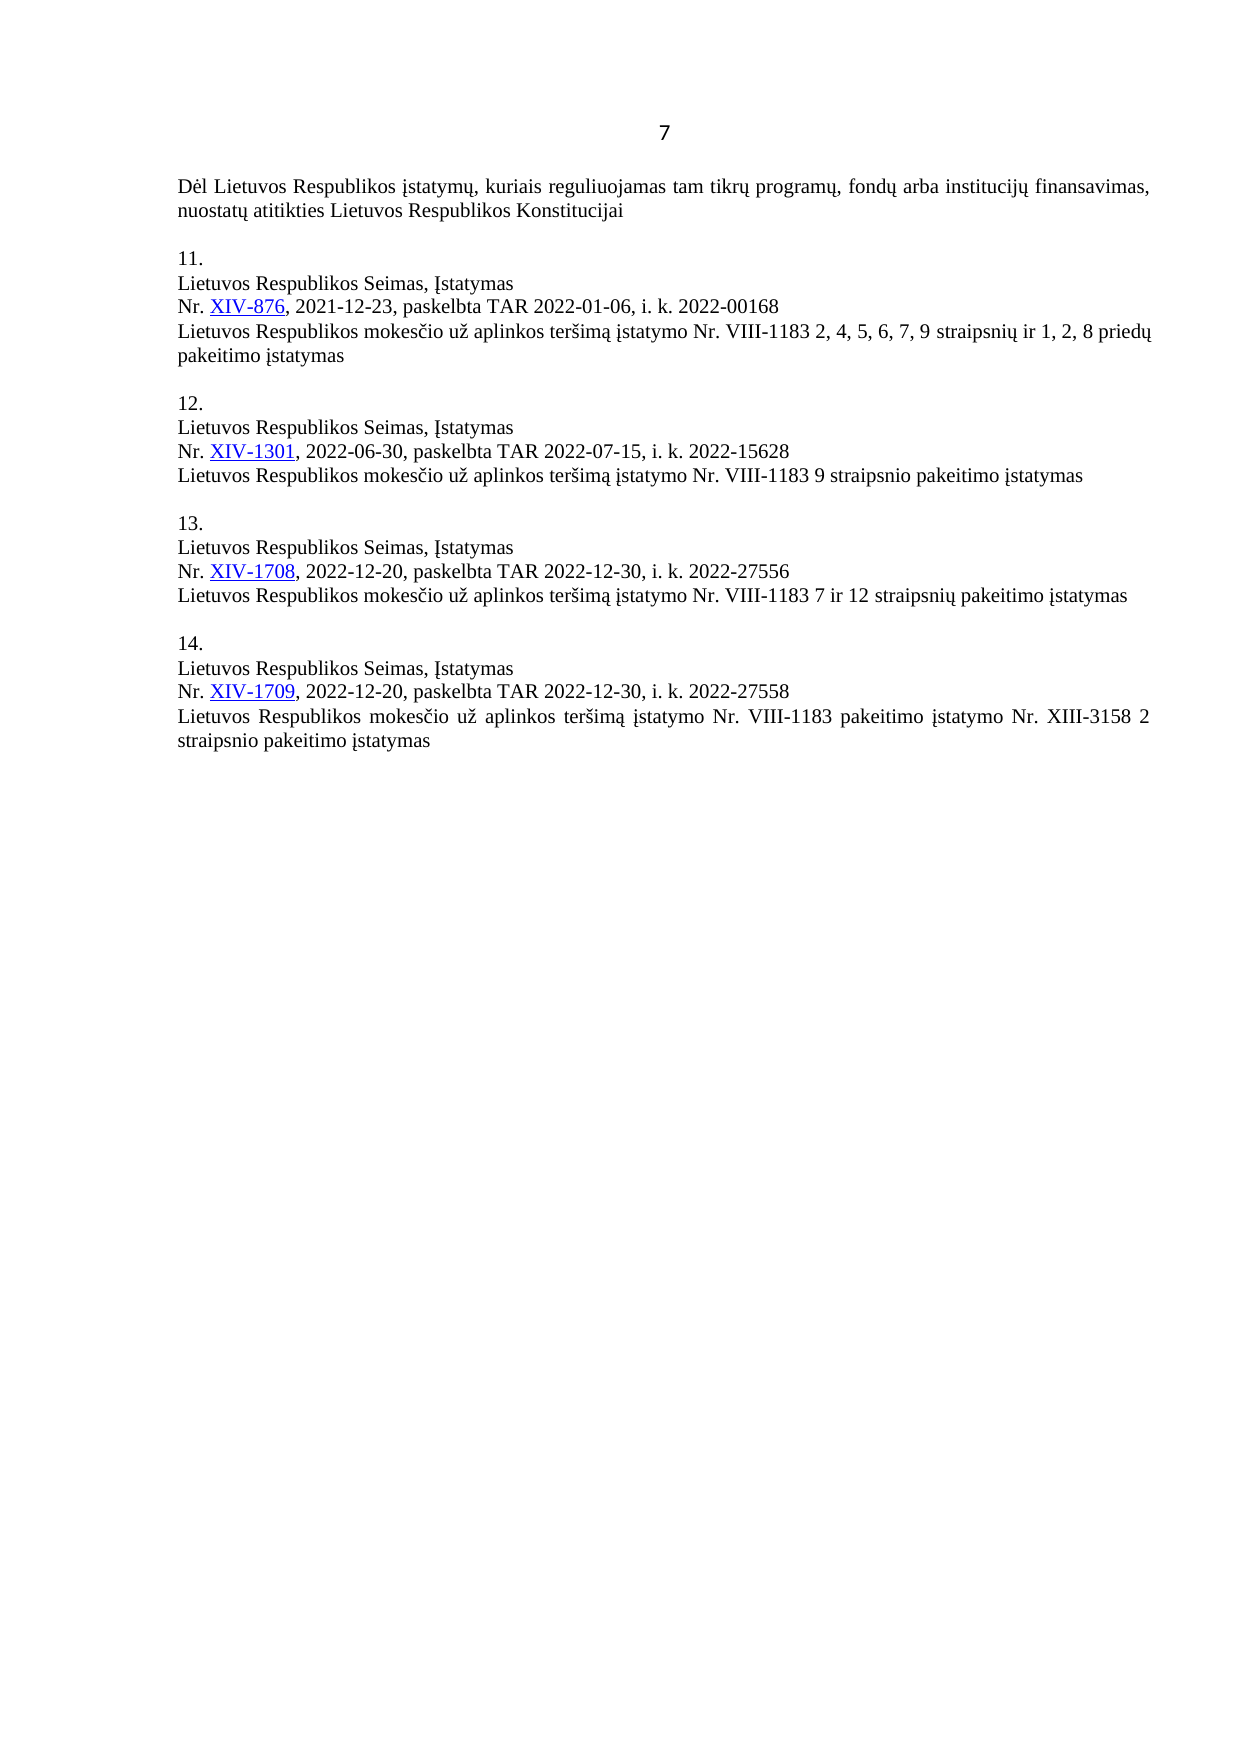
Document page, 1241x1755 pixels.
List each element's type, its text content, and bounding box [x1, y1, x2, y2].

text Lietuvos Respublikos Seimas, Įstatymas [177, 655, 1152, 679]
text Nr. XIV-876, 2021-12-23, paskelbta TAR 2022-01-06, i. k. 2022-00168 [177, 294, 1152, 318]
text Nr. XIV-1301, 2022-06-30, paskelbta TAR 2022-07-15, i. k. 2022-15628 [177, 439, 1152, 463]
text 14. [177, 631, 1152, 655]
text Nr. XIV-1708, 2022-12-20, paskelbta TAR 2022-12-30, i. k. 2022-27556 [177, 559, 1152, 583]
text Lietuvos Respublikos Seimas, Įstatymas [177, 535, 1152, 559]
text Lietuvos Respublikos mokesčio už aplinkos teršimą įstatymo Nr. VIII-1183 pakeitimo įstatymo Nr. XIII-3158 2 straipsnio pakeitimo įstatymas [177, 703, 1152, 752]
text Lietuvos Respublikos Seimas, Įstatymas [177, 415, 1152, 439]
text 13. [177, 511, 1152, 535]
text Lietuvos Respublikos mokesčio už aplinkos teršimą įstatymo Nr. VIII-1183 2, 4, 5, 6, 7, 9 straipsnių ir 1, 2, 8 priedų pakeitimo įstatymas [177, 318, 1152, 367]
text Lietuvos Respublikos Seimas, Įstatymas [177, 270, 1152, 294]
text 12. [177, 391, 1152, 415]
text Nr. XIV-1709, 2022-12-20, paskelbta TAR 2022-12-30, i. k. 2022-27558 [177, 679, 1152, 703]
text Dėl Lietuvos Respublikos įstatymų, kuriais reguliuojamas tam tikrų programų, fondų arba institucijų finansavimas, nuostatų atitikties Lietuvos Respublikos Konstitucijai [177, 174, 1152, 222]
text 11. [177, 246, 1152, 270]
text Lietuvos Respublikos mokesčio už aplinkos teršimą įstatymo Nr. VIII-1183 7 ir 12 straipsnių pakeitimo įstatymas [177, 583, 1152, 607]
text Lietuvos Respublikos mokesčio už aplinkos teršimą įstatymo Nr. VIII-1183 9 straipsnio pakeitimo įstatymas [177, 463, 1152, 487]
